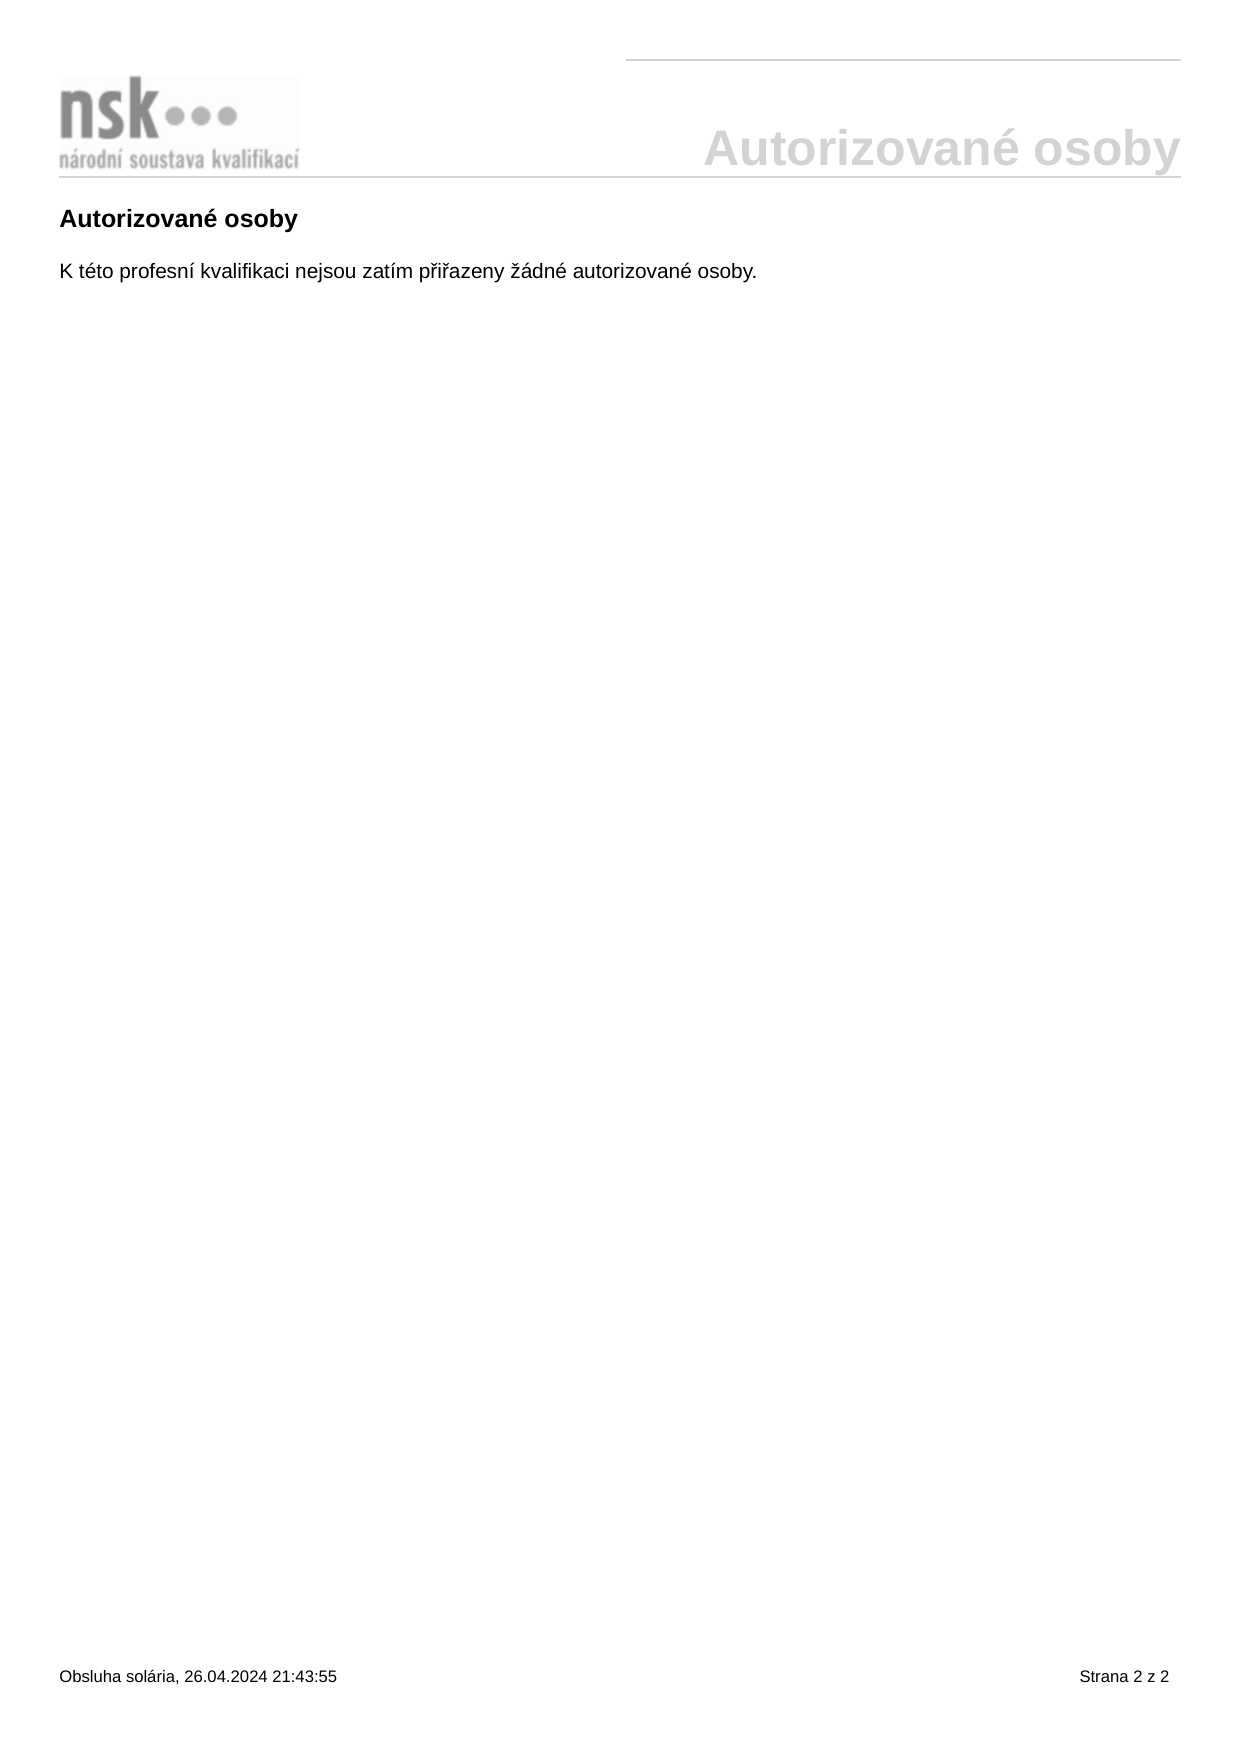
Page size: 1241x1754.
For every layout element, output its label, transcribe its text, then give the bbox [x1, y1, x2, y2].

table_cell [862, 283, 1169, 583]
table_cell Strana 2 z 2 [862, 1658, 1169, 1694]
table_cell [1169, 1658, 1181, 1694]
table_cell Autorizované osoby [59, 200, 1181, 236]
table_cell K této profesní kvalifikaci nejsou zatím přiřazeny žádné autorizované osoby. [59, 259, 1181, 283]
table_cell [620, 1183, 626, 1421]
table_cell [59, 171, 483, 176]
table_cell [1169, 194, 1181, 200]
table_cell [1169, 1183, 1181, 1421]
table_cell [484, 1183, 620, 1421]
table_cell Autorizované osoby [626, 61, 1181, 176]
table_cell [621, 59, 626, 170]
table_cell [484, 883, 620, 1183]
table_cell [626, 883, 862, 1183]
table_cell [1169, 1421, 1181, 1658]
table_cell [1169, 583, 1181, 883]
table_cell [620, 583, 626, 883]
table_cell [59, 194, 483, 200]
table_cell [484, 236, 620, 259]
table_cell [59, 883, 483, 1183]
picture [58, 59, 621, 171]
table_cell [626, 583, 862, 883]
table_cell [59, 1421, 483, 1658]
table_cell [59, 583, 483, 883]
table_cell [59, 1183, 483, 1421]
table_cell [1169, 283, 1181, 583]
table_cell [626, 194, 862, 200]
table_cell [626, 283, 862, 583]
table_cell [862, 1183, 1169, 1421]
table_cell Obsluha solária, 26.04.2024 21:43:55 [59, 1658, 862, 1694]
table_cell [59, 283, 483, 583]
table_cell [620, 283, 626, 583]
table_cell [484, 171, 620, 176]
table_cell [59, 178, 1181, 194]
table_cell [484, 583, 620, 883]
table_cell [484, 283, 620, 583]
table_cell [59, 236, 483, 259]
table_cell [484, 1421, 620, 1658]
table_cell [862, 583, 1169, 883]
table_cell [862, 236, 1169, 259]
table_cell [1169, 236, 1181, 259]
table_cell [862, 883, 1169, 1183]
table_cell [1169, 883, 1181, 1183]
table_cell [626, 1421, 862, 1658]
table_cell [484, 194, 620, 200]
table_cell [862, 194, 1169, 200]
table_cell [620, 236, 626, 259]
table_cell [626, 236, 862, 259]
table_cell [862, 1421, 1169, 1658]
table_cell [620, 1421, 626, 1658]
table_cell [626, 1183, 862, 1421]
table_cell [620, 883, 626, 1183]
